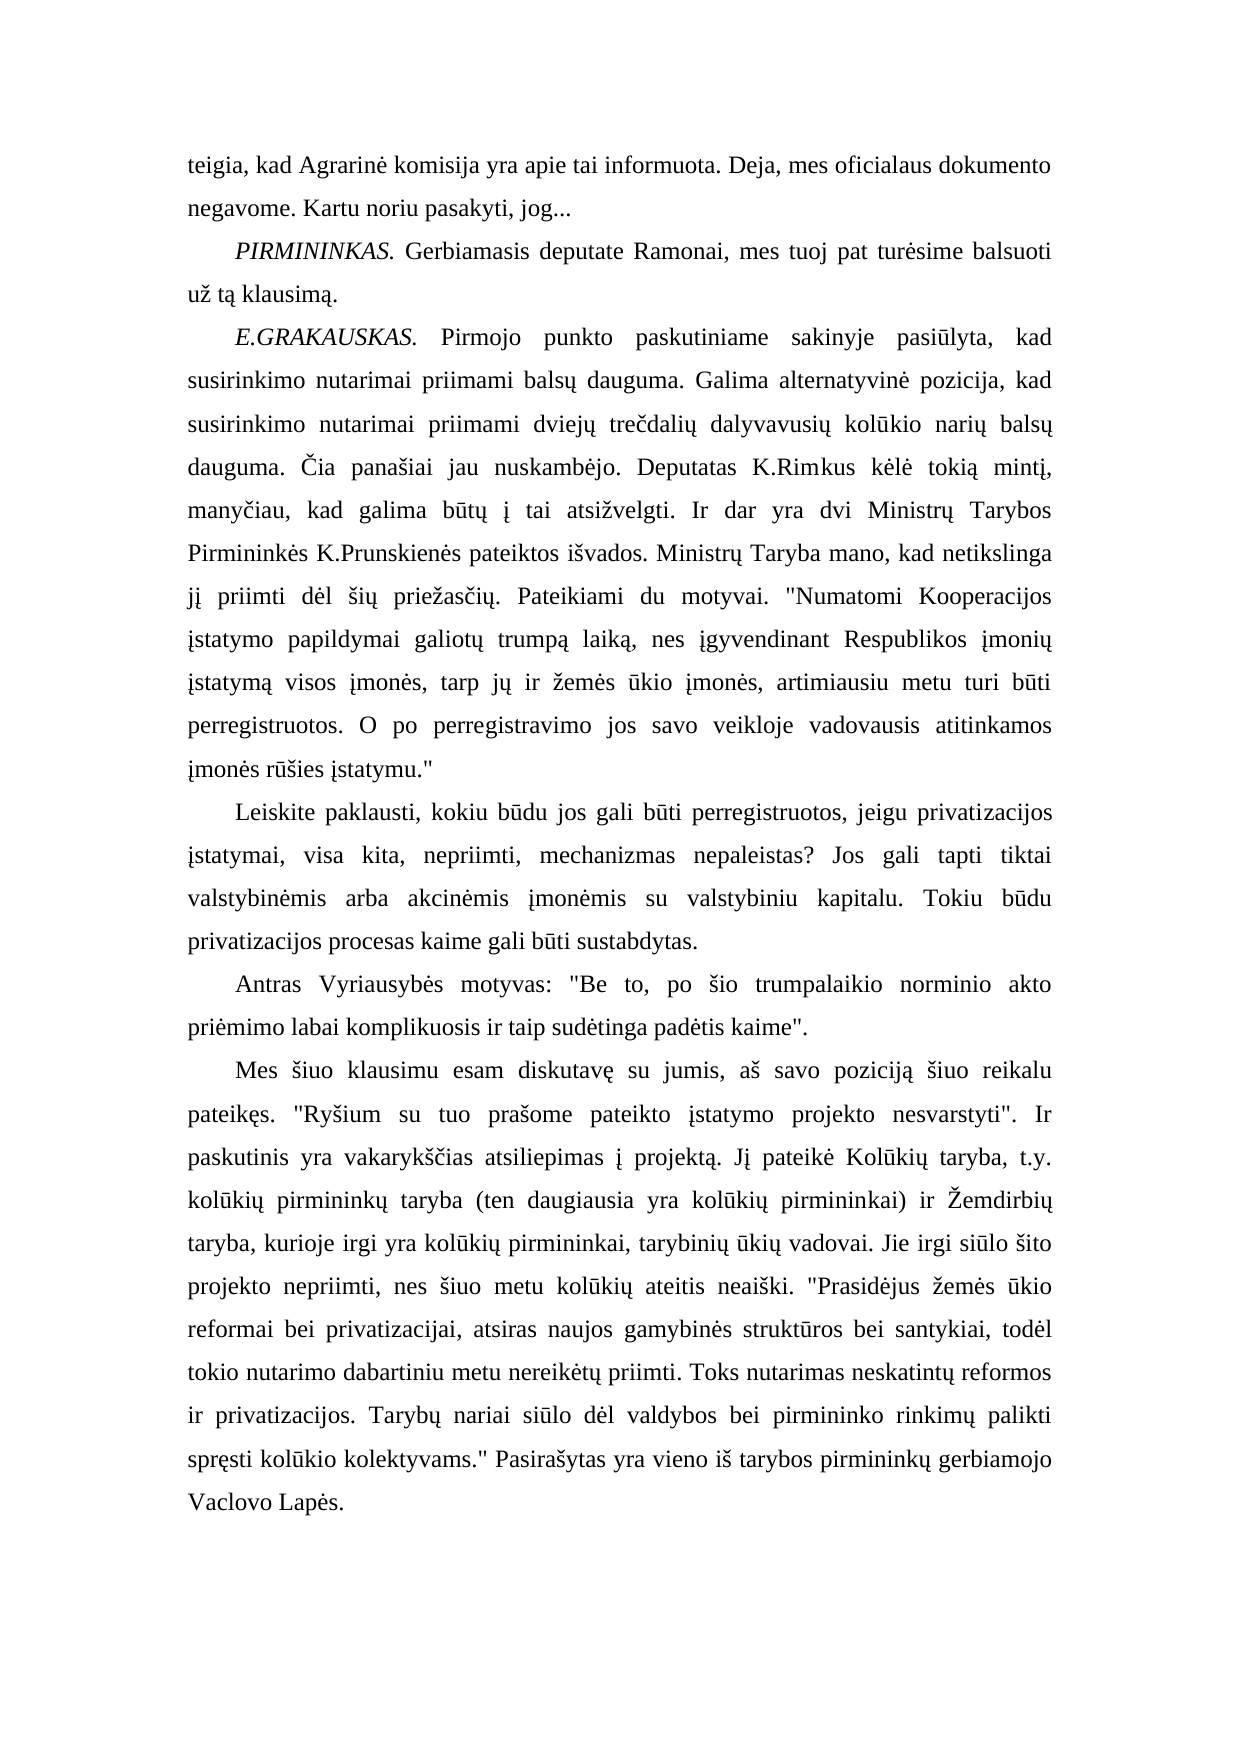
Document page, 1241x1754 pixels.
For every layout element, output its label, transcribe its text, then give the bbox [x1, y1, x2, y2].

text teigia, kad Agrarinė komisija yra apie tai informuota. Deja, mes oficialaus dokumento negavome. Kartu noriu pasakyti, jog... [187, 150, 1053, 222]
text Leiskite paklausti, kokiu būdu jos gali būti perregistruotos, jeigu privati­zacijos įstatymai, visa kita, nepriimti, mechanizmas nepaleistas? Jos gali tapti tiktai valstybinėmis arba akcinėmis įmonėmis su valstybiniu kapitalu. Tokiu būdu privatizacijos procesas kaime gali būti sustabdytas. [187, 797, 1053, 955]
text E.GRAKAUSKAS. Pirmojo punkto paskutiniame sakinyje pasiūlyta, kad susirinkimo nutarimai priimami balsų dauguma. Galima alternatyvinė pozicija, kad susirinkimo nutarimai priimami dviejų trečdalių dalyvavusių kolū­kio narių balsų dauguma. Čia panašiai jau nuskambėjo. Deputatas K.Rim­kus kėlė tokią mintį, manyčiau, kad galima būtų į tai atsižvelgti. Ir dar yra dvi Ministrų Tarybos Pirmininkės K.Prunskienės pateiktos išvados. Ministrų Taryba mano, kad netikslinga jį priimti dėl šių priežasčių. Pateikiami du motyvai. "Numatomi Kooperacijos įstatymo papildymai galiotų trumpą laiką, nes įgyvendinant Respublikos įmonių įstatymą visos įmonės, tarp jų ir žemės ūkio įmonės, artimiausiu metu turi būti perregistruotos. O po perre­gistravimo jos savo veikloje vadovausis atitinkamos įmonės rūšies įstatymu." [187, 322, 1053, 782]
text Mes šiuo klausimu esam diskutavę su jumis, aš savo poziciją šiuo reikalu pateikęs. "Ryšium su tuo prašome pateikto įstatymo projekto nesvarstyti". Ir paskutinis yra vakarykščias atsiliepimas į projektą. Jį pateikė Kolūkių taryba, t.y. kolūkių pirmininkų taryba (ten daugiausia yra kolūkių pirminin­kai) ir Žemdirbių taryba, kurioje irgi yra kolūkių pirmininkai, tarybinių ūkių vadovai. Jie irgi siūlo šito projekto nepriimti, nes šiuo metu kolūkių ateitis neaiški. "Prasidėjus žemės ūkio reformai bei privatizacijai, atsiras naujos gamybinės struktūros bei santykiai, todėl tokio nutarimo dabartiniu metu nereikėtų priimti. Toks nutarimas neskatintų reformos ir privatizacijos. Ta­rybų nariai siūlo dėl valdybos bei pirmininko rinkimų palikti spręsti kolūkio kolektyvams." Pasirašytas yra vieno iš tarybos pirmininkų gerbiamojo Vaclovo Lapės. [187, 1056, 1053, 1516]
text PIRMININKAS. Gerbiamasis deputate Ramonai, mes tuoj pat turėsime balsuoti už tą klausimą. [187, 236, 1053, 308]
text Antras Vyriausybės motyvas: "Be to, po šio trumpalaikio norminio akto priėmimo labai komplikuosis ir taip sudėtinga padėtis kaime". [187, 969, 1053, 1041]
